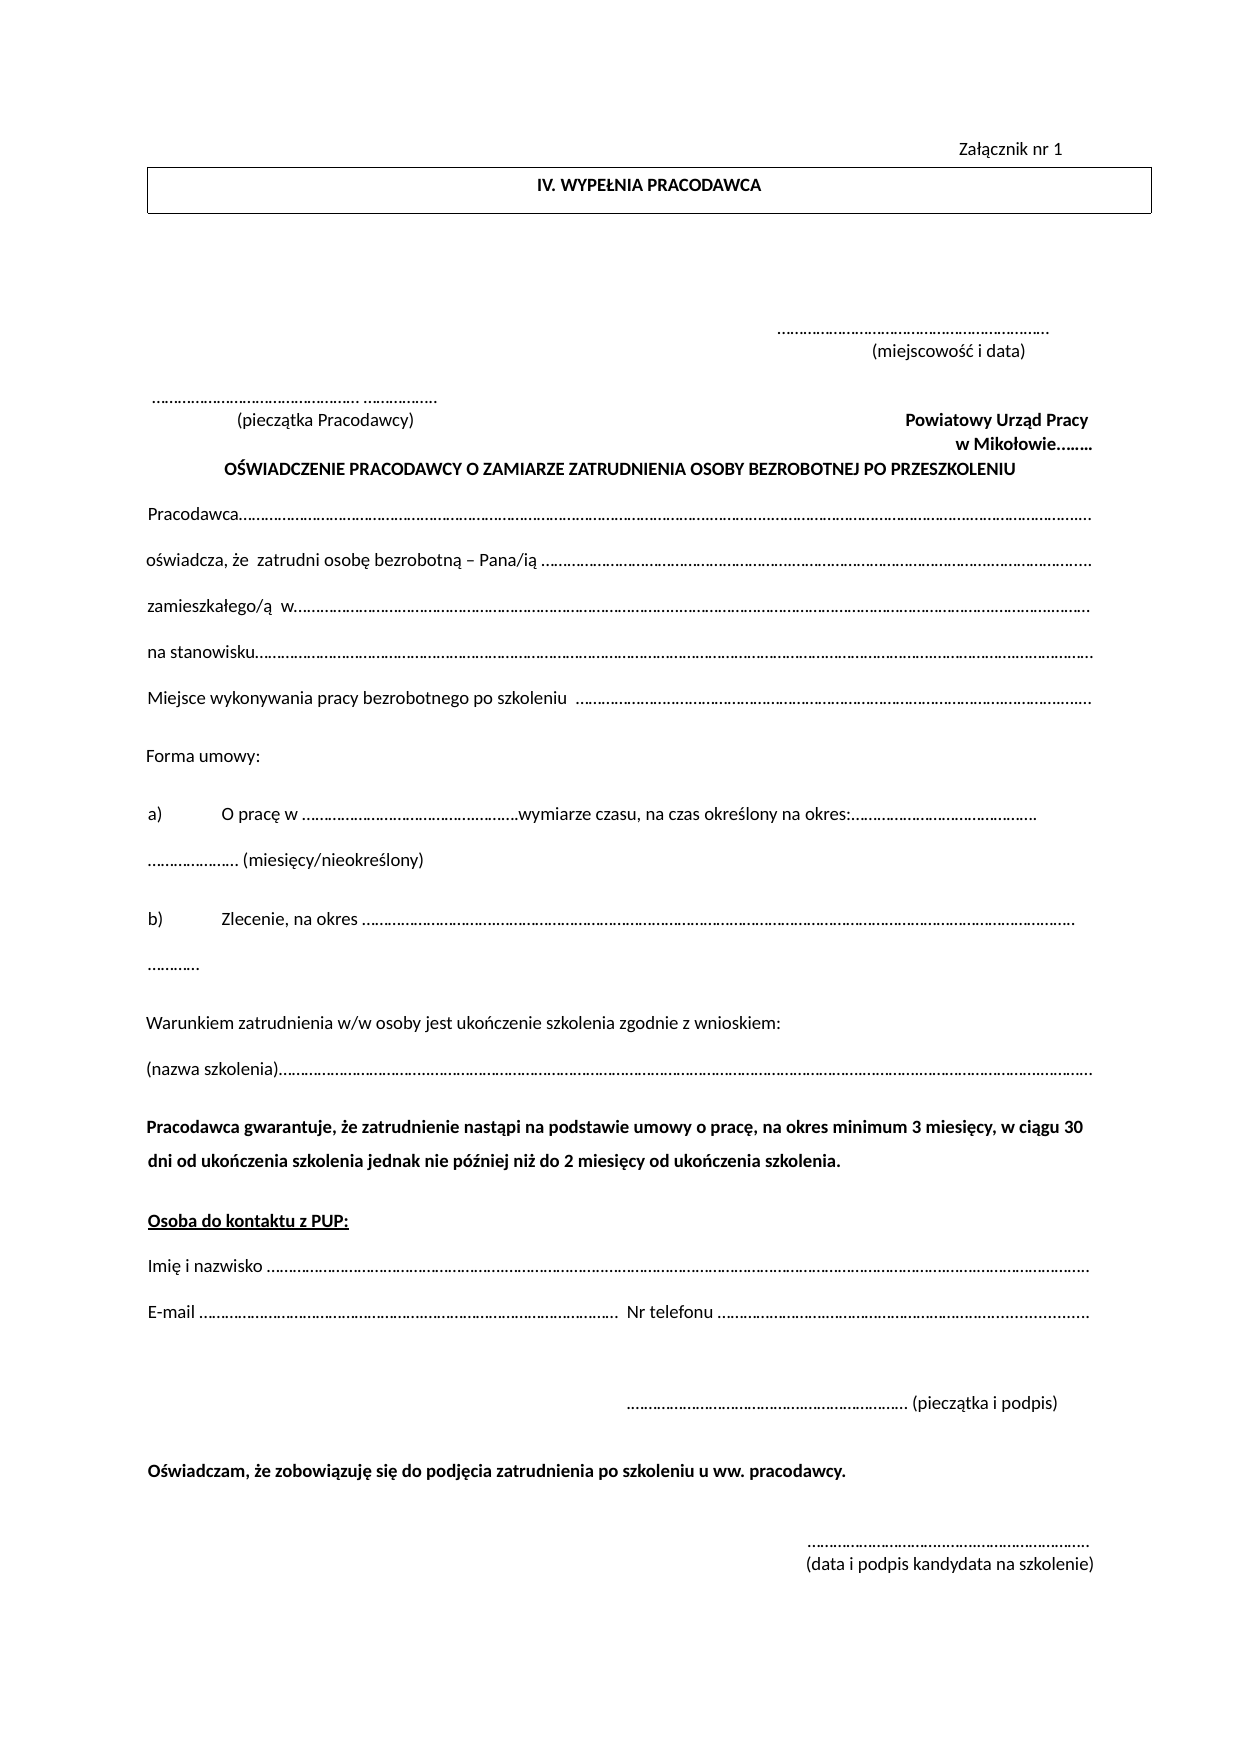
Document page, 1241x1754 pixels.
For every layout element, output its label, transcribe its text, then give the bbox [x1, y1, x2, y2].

text …………………………..…….…………………….. (data i podpis kandydata na szkolenie) [148, 1529, 1094, 1575]
list Zlecenie, na okres ………………………….……………………………………………………………………………………………………………………..………… [148, 907, 1094, 975]
list O pracę w ………………………………….……….wymiarze czasu, na czas określony na okres:…………………………………….………………… (miesięcy/nieokreślony) [148, 802, 1094, 871]
text ………………………………………… …………….. [148, 385, 1093, 408]
text Pracodawca gwarantuje, że zatrudnienie nastąpi na podstawie umowy o pracę, na okres minimum 3 miesięcy, w ciągu 30 dni od ukończenia szkolenia jednak nie później niż do 2 miesięcy od ukończenia szkolenia. [146, 1115, 1094, 1172]
text Warunkiem zatrudnienia w/w osoby jest ukończenie szkolenia zgodnie z wnioskiem: (nazwa szkolenia)……………………………..……………………………………………………………………………………….………….……………………….………… [146, 1011, 1094, 1079]
text Osoba do kontaktu z PUP: Imię i nazwisko ……………………………………………….…………………..…………………………………………………………………….…….…………………….. E-mail …………………………………………….……………………………………… Nr telefonu …………………….……………………………..…..................... [148, 1209, 1094, 1323]
text (miejscowość i data) [148, 339, 1093, 362]
text w Mikołowie..…… [148, 432, 1093, 455]
text Forma umowy: [146, 744, 1094, 767]
text Załącznik nr 1 [148, 105, 1093, 160]
text ……………………………………………………… [148, 316, 1093, 339]
text .………………………………….…………………… (pieczątka i podpis) [590, 1391, 1094, 1414]
text (pieczątka Pracodawcy) Powiatowy Urząd Pracy [148, 408, 1093, 431]
text oświadcza, że zatrudni osobę bezrobotną – Pana/ią ………………………………………………….……………………………………….………………..... zamieszkałego/ą w...…………………………………………………………………………..……………………………………………………………….………….……… na stanowisku………………………………………………………………………………………………………………………………………….……………….……………… Miejsce wykonywania pracy bezrobotnego po szkoleniu …………………..………………………………………………………………….………….….… [146, 548, 1094, 709]
text Oświadczam, że zobowiązuję się do podjęcia zatrudnienia po szkoleniu u ww. pracodawcy. [148, 1459, 1094, 1482]
text Pracodawca……………………………………………………………………………………………….…………..……………………………………….…………………….… [148, 502, 1093, 525]
text OŚWIADCZENIE PRACODAWCY O ZAMIARZE ZATRUDNIENIA OSOBY BEZROBOTNEJ PO PRZESZKOLENIU [148, 457, 1093, 479]
table_header IV. WYPEŁNIA PRACODAWCA [148, 168, 1151, 212]
